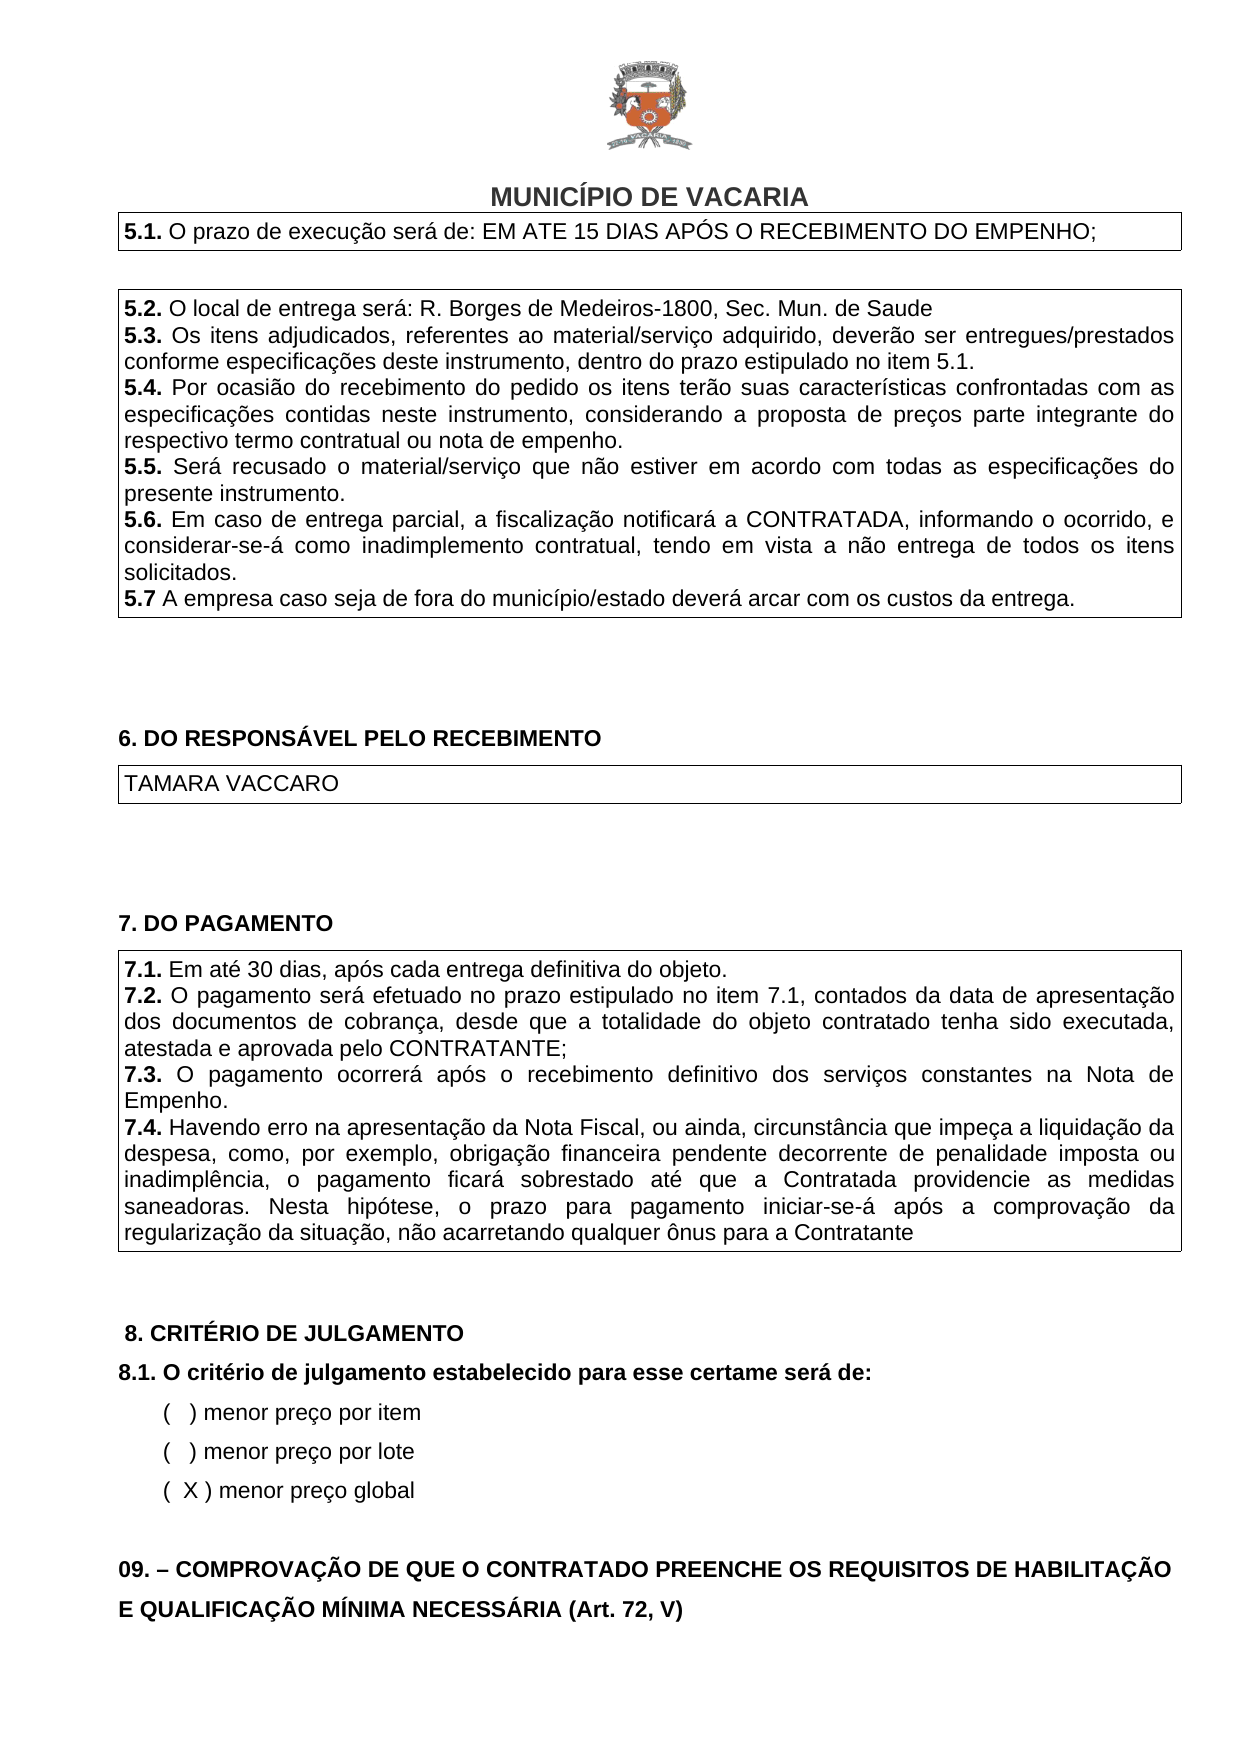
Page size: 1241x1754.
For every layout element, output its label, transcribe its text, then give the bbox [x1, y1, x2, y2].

list 7. DO PAGAMENTO [118, 910, 1181, 937]
text 8.1. O critério de julgamento estabelecido para esse certame será de: [118, 1359, 1181, 1385]
table_header 5.1. O prazo de execução será de: EM ATE 15 DIAS APÓS O RECEBIMENTO DO EMPENHO; [119, 213, 1181, 250]
table_header TAMARA VACCARO [119, 766, 1181, 802]
table_header 5.2. O local de entrega será: R. Borges de Medeiros-1800, Sec. Mun. de Saude 5.3. Os itens adjudicados, referentes ao material/serviço adquirido, deverão ser entregues/prestados conforme especificações deste instrumento, dentro do prazo estipulado no item 5.1. 5.4. Por ocasião do recebimento do pedido os itens terão suas características confrontadas com as especificações contidas neste instrumento, considerando a proposta de preços parte integrante do respectivo termo contratual ou nota de empenho. 5.5. Será recusado o material/serviço que não estiver em acordo com todas as especificações do presente instrumento. 5.6. Em caso de entrega parcial, a fiscalização notificará a CONTRATADA, informando o ocorrido, e considerar-se-á como inadimplemento contratual, tendo em vista a não entrega de todos os itens solicitados. 5.7 A empresa caso seja de fora do município/estado deverá arcar com os custos da entrega. [119, 290, 1181, 617]
text ( ) menor preço por item [118, 1398, 1181, 1425]
picture [606, 60, 693, 150]
list 6. DO RESPONSÁVEL PELO RECEBIMENTO [118, 725, 1181, 751]
text 8. CRITÉRIO DE JULGAMENTO [118, 1319, 1181, 1346]
list 09. – COMPROVAÇÃO DE QUE O CONTRATADO PREENCHE OS REQUISITOS DE HABILITAÇÃO E QUALIFICAÇÃO MÍNIMA NECESSÁRIA (Art. 72, V) [118, 1556, 1181, 1622]
table_header 7.1. Em até 30 dias, após cada entrega definitiva do objeto. 7.2. O pagamento será efetuado no prazo estipulado no item 7.1, contados da data de apresentação dos documentos de cobrança, desde que a totalidade do objeto contratado tenha sido executada, atestada e aprovada pelo CONTRATANTE; 7.3. O pagamento ocorrerá após o recebimento definitivo dos serviços constantes na Nota de Empenho. 7.4. Havendo erro na apresentação da Nota Fiscal, ou ainda, circunstância que impeça a liquidação da despesa, como, por exemplo, obrigação financeira pendente decorrente de penalidade imposta ou inadimplência, o pagamento ficará sobrestado até que a Contratada providencie as medidas saneadoras. Nesta hipótese, o prazo para pagamento iniciar-se-á após a comprovação da regularização da situação, não acarretando qualquer ônus para a Contratante [119, 951, 1181, 1251]
text ( ) menor preço por lote [118, 1438, 1181, 1464]
text ( X ) menor preço global [118, 1477, 1181, 1504]
